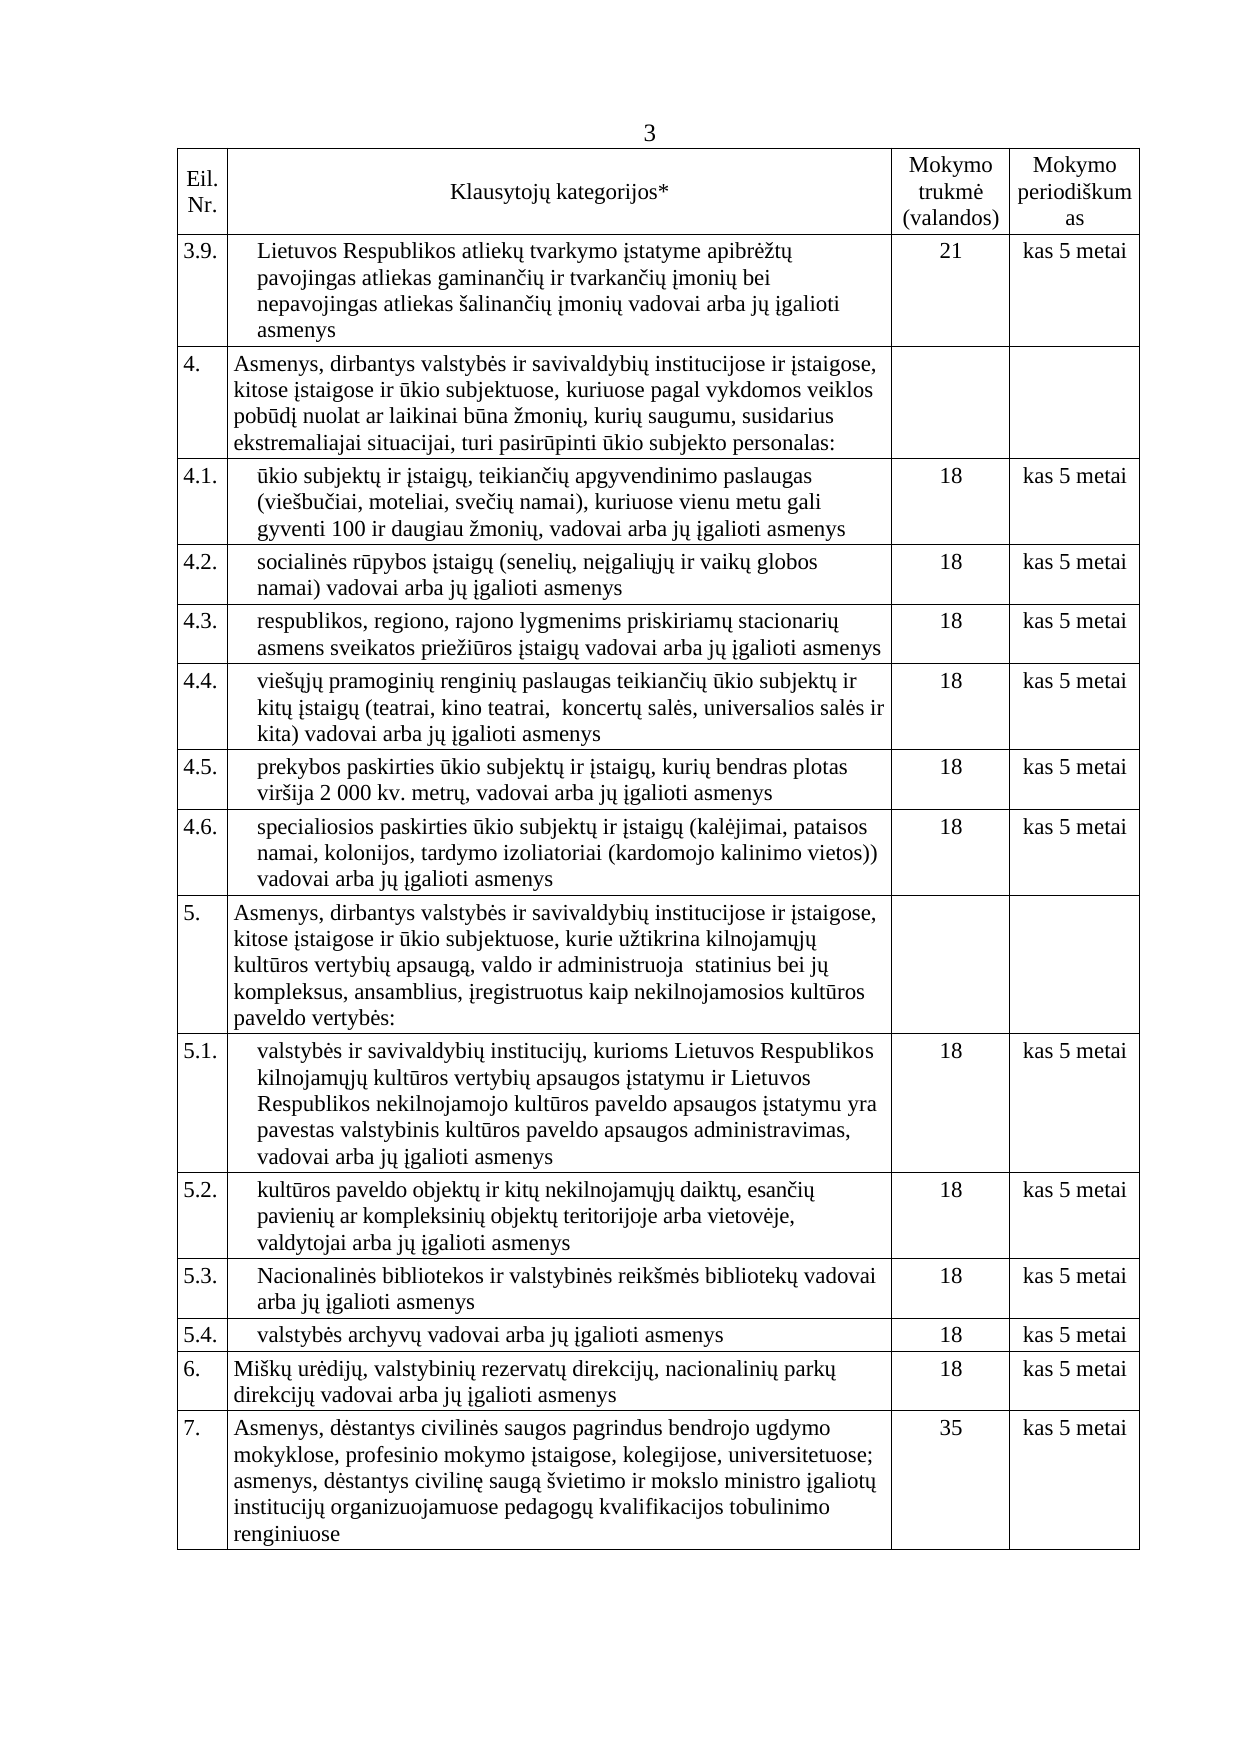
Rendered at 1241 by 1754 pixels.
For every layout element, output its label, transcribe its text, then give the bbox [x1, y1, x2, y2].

table_cell 18 [892, 664, 1009, 749]
table_cell kas 5 metai [1010, 1034, 1139, 1172]
table_cell [178, 664, 227, 749]
table_cell [178, 545, 227, 604]
table_cell [178, 1034, 227, 1172]
table_cell Nacionalinės bibliotekos ir valstybinės reikšmės bibliotekų vadovai arba jų įgalioti asmenys [228, 1259, 891, 1317]
table_cell Asmenys, dirbantys valstybės ir savivaldybių institucijose ir įstaigose, kitose įstaigose ir ūkio subjektuose, kurie užtikrina kilnojamųjų kultūros vertybių apsaugą, valdo ir administruoja statinius bei jų kompleksus, ansamblius, įregistruotus kaip nekilnojamosios kultūros paveldo vertybės: [228, 896, 891, 1033]
table_cell kas 5 metai [1010, 1411, 1139, 1549]
table_cell kas 5 metai [1010, 664, 1139, 749]
table_cell [178, 459, 227, 544]
table_cell viešųjų pramoginių renginių paslaugas teikiančių ūkio subjektų ir kitų įstaigų (teatrai, kino teatrai, koncertų salės, universalios salės ir kita) vadovai arba jų įgalioti asmenys [228, 664, 891, 749]
table_cell respublikos, regiono, rajono lygmenims priskiriamų stacionarių asmens sveikatos priežiūros įstaigų vadovai arba jų įgalioti asmenys [228, 605, 891, 663]
table_cell 7. [178, 1411, 227, 1549]
table_cell 18 [892, 1259, 1009, 1317]
table_cell kas 5 metai [1010, 750, 1139, 809]
table_header Klausytojų kategorijos* [228, 149, 891, 233]
table_cell valstybės ir savivaldybių institucijų, kurioms Lietuvos Respublikos kilnojamųjų kultūros vertybių apsaugos įstatymu ir Lietuvos Respublikos nekilnojamojo kultūros paveldo apsaugos įstatymu yra pavestas valstybinis kultūros paveldo apsaugos administravimas, vadovai arba jų įgalioti asmenys [228, 1034, 891, 1172]
table_cell Miškų urėdijų, valstybinių rezervatų direkcijų, nacionalinių parkų direkcijų vadovai arba jų įgalioti asmenys [228, 1352, 891, 1410]
table_cell [178, 1319, 227, 1351]
table_cell 18 [892, 1352, 1009, 1410]
table_cell 18 [892, 1173, 1009, 1258]
table_cell 18 [892, 605, 1009, 663]
table_cell kultūros paveldo objektų ir kitų nekilnojamųjų daiktų, esančių pavienių ar kompleksinių objektų teritorijoje arba vietovėje, valdytojai arba jų įgalioti asmenys [228, 1173, 891, 1258]
table_cell socialinės rūpybos įstaigų (senelių, neįgaliųjų ir vaikų globos namai) vadovai arba jų įgalioti asmenys [228, 545, 891, 604]
table_cell [178, 1173, 227, 1258]
table_cell specialiosios paskirties ūkio subjektų ir įstaigų (kalėjimai, pataisos namai, kolonijos, tardymo izoliatoriai (kardomojo kalinimo vietos)) vadovai arba jų įgalioti asmenys [228, 810, 891, 895]
table_cell Lietuvos Respublikos atliekų tvarkymo įstatyme apibrėžtų pavojingas atliekas gaminančių ir tvarkančių įmonių bei nepavojingas atliekas šalinančių įmonių vadovai arba jų įgalioti asmenys [228, 235, 891, 346]
table_cell [892, 347, 1009, 458]
table_cell prekybos paskirties ūkio subjektų ir įstaigų, kurių bendras plotas viršija 2 000 kv. metrų, vadovai arba jų įgalioti asmenys [228, 750, 891, 809]
table_cell kas 5 metai [1010, 810, 1139, 895]
table_cell kas 5 metai [1010, 1259, 1139, 1317]
table_cell [178, 1259, 227, 1317]
table_cell kas 5 metai [1010, 545, 1139, 604]
table_cell 18 [892, 459, 1009, 544]
table_cell 6. [178, 1352, 227, 1410]
table_cell valstybės archyvų vadovai arba jų įgalioti asmenys [228, 1319, 891, 1351]
table_cell Asmenys, dirbantys valstybės ir savivaldybių institucijose ir įstaigose, kitose įstaigose ir ūkio subjektuose, kuriuose pagal vykdomos veiklos pobūdį nuolat ar laikinai būna žmonių, kurių saugumu, susidarius ekstremaliajai situacijai, turi pasirūpinti ūkio subjekto personalas: [228, 347, 891, 458]
table_cell kas 5 metai [1010, 235, 1139, 346]
table_cell [1010, 347, 1139, 458]
table_cell 18 [892, 1319, 1009, 1351]
table_cell kas 5 metai [1010, 459, 1139, 544]
table_cell ūkio subjektų ir įstaigų, teikiančių apgyvendinimo paslaugas (viešbučiai, moteliai, svečių namai), kuriuose vienu metu gali gyventi 100 ir daugiau žmonių, vadovai arba jų įgalioti asmenys [228, 459, 891, 544]
table_cell 35 [892, 1411, 1009, 1549]
table_cell 18 [892, 545, 1009, 604]
table_cell Asmenys, dėstantys civilinės saugos pagrindus bendrojo ugdymo mokyklose, profesinio mokymo įstaigose, kolegijose, universitetuose; asmenys, dėstantys civilinę saugą švietimo ir mokslo ministro įgaliotų institucijų organizuojamuose pedagogų kvalifikacijos tobulinimo renginiuose [228, 1411, 891, 1549]
table_header Eil. Nr. [178, 149, 227, 233]
table_cell 18 [892, 750, 1009, 809]
table_cell 18 [892, 810, 1009, 895]
table_cell kas 5 metai [1010, 605, 1139, 663]
table_cell kas 5 metai [1010, 1319, 1139, 1351]
table_cell kas 5 metai [1010, 1352, 1139, 1410]
table_cell 21 [892, 235, 1009, 346]
table_cell 5. [178, 896, 227, 1033]
table_cell kas 5 metai [1010, 1173, 1139, 1258]
table_cell [892, 896, 1009, 1033]
table_cell 18 [892, 1034, 1009, 1172]
table_cell 4. [178, 347, 227, 458]
table_cell [178, 605, 227, 663]
table_header Mokymo trukmė (valandos) [892, 149, 1009, 233]
table_cell [178, 810, 227, 895]
table_header Mokymo periodiškumas [1010, 149, 1139, 233]
table_cell [178, 235, 227, 346]
table_cell [178, 750, 227, 809]
table_cell [1010, 896, 1139, 1033]
